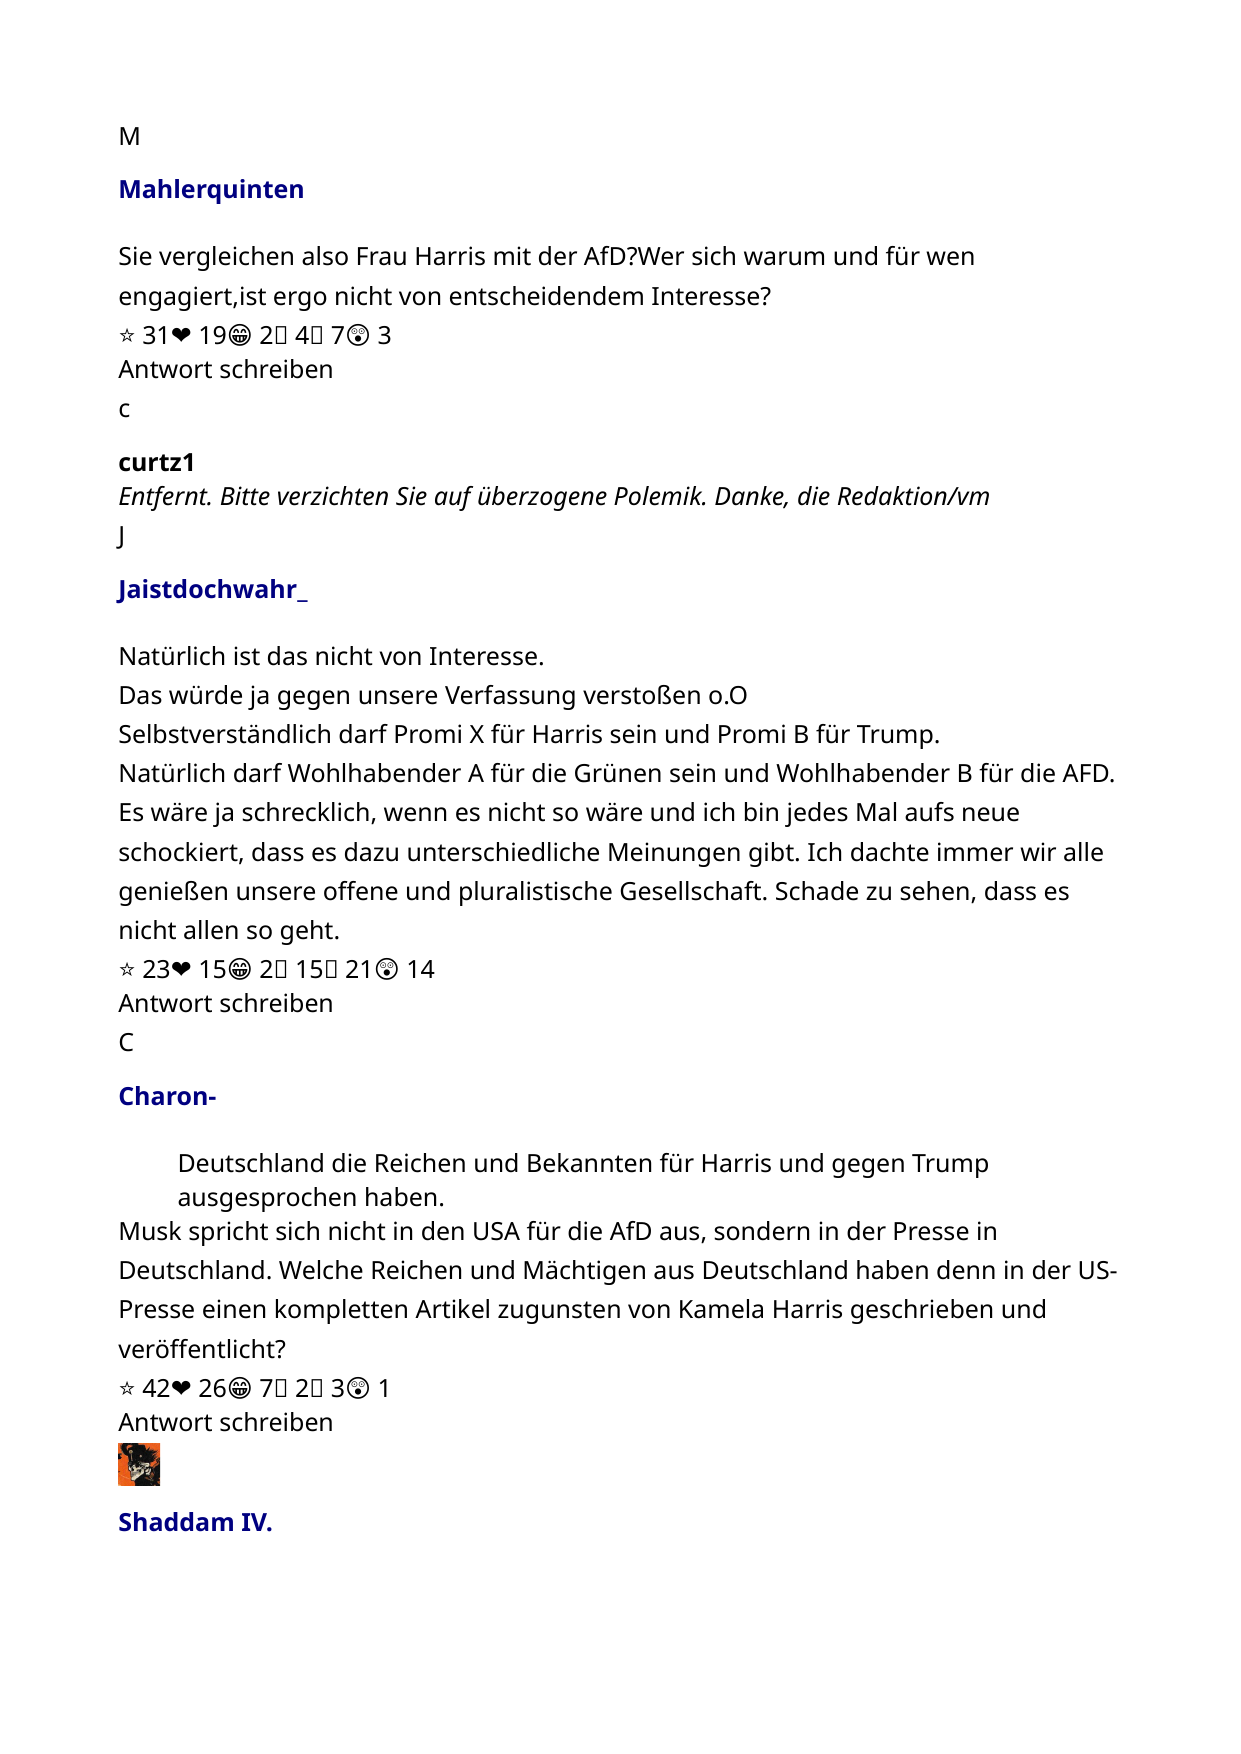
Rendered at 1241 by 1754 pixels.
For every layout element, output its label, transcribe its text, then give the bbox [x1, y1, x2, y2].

text Antwort schreiben [118, 351, 1122, 385]
text Selbstverständlich darf Promi X für Harris sein und Promi B für Trump. [118, 717, 1122, 751]
text C [118, 1025, 1122, 1059]
text c [118, 391, 1122, 424]
text Entfernt. Bitte verzichten Sie auf überzogene Polemik. Danke, die Redaktion/vm [118, 478, 1122, 512]
text Antwort schreiben [118, 986, 1122, 1020]
subtitle curtz1 [118, 444, 1122, 478]
subtitle Mahlerquinten [118, 172, 1122, 206]
picture [118, 1443, 161, 1486]
text ⭐️ 23❤️ 15😁 2🙁 15🤨 21😲 14 [118, 952, 1122, 986]
text ⭐️ 42❤️ 26😁 7🙁 2🤨 3😲 1 [118, 1371, 1122, 1404]
subtitle Jaistdochwahr_ [118, 571, 1122, 605]
text Antwort schreiben [118, 1404, 1122, 1439]
text M [118, 118, 1122, 152]
text Musk spricht sich nicht in den USA für die AfD aus, sondern in der Presse in Deutschland. Welche Reichen und Mächtigen aus Deutschland haben denn in der US-Presse einen kompletten Artikel zugunsten von Kamela Harris geschrieben und veröffentlicht? [118, 1214, 1122, 1365]
subtitle Shaddam IV. [118, 1505, 1122, 1539]
text Natürlich ist das nicht von Interesse. [118, 638, 1122, 672]
text J [118, 517, 1122, 552]
text Das würde ja gegen unsere Verfassung verstoßen o.O [118, 677, 1122, 712]
text Sie vergleichen also Frau Harris mit der AfD?Wer sich warum und für wen engagiert,ist ergo nicht von entscheidendem Interesse? [118, 239, 1122, 312]
text Natürlich darf Wohlhabender A für die Grünen sein und Wohlhabender B für die AFD. Es wäre ja schrecklich, wenn es nicht so wäre und ich bin jedes Mal aufs neue schockiert, dass es dazu unterschiedliche Meinungen gibt. Ich dachte immer wir alle genießen unsere offene und pluralistische Gesellschaft. Schade zu sehen, dass es nicht allen so geht. [118, 756, 1122, 947]
text Deutschland die Reichen und Bekannten für Harris und gegen Trump ausgesprochen haben. [177, 1146, 1063, 1214]
subtitle Charon- [118, 1079, 1122, 1113]
text ⭐️ 31❤️ 19😁 2🙁 4🤨 7😲 3 [118, 317, 1122, 351]
